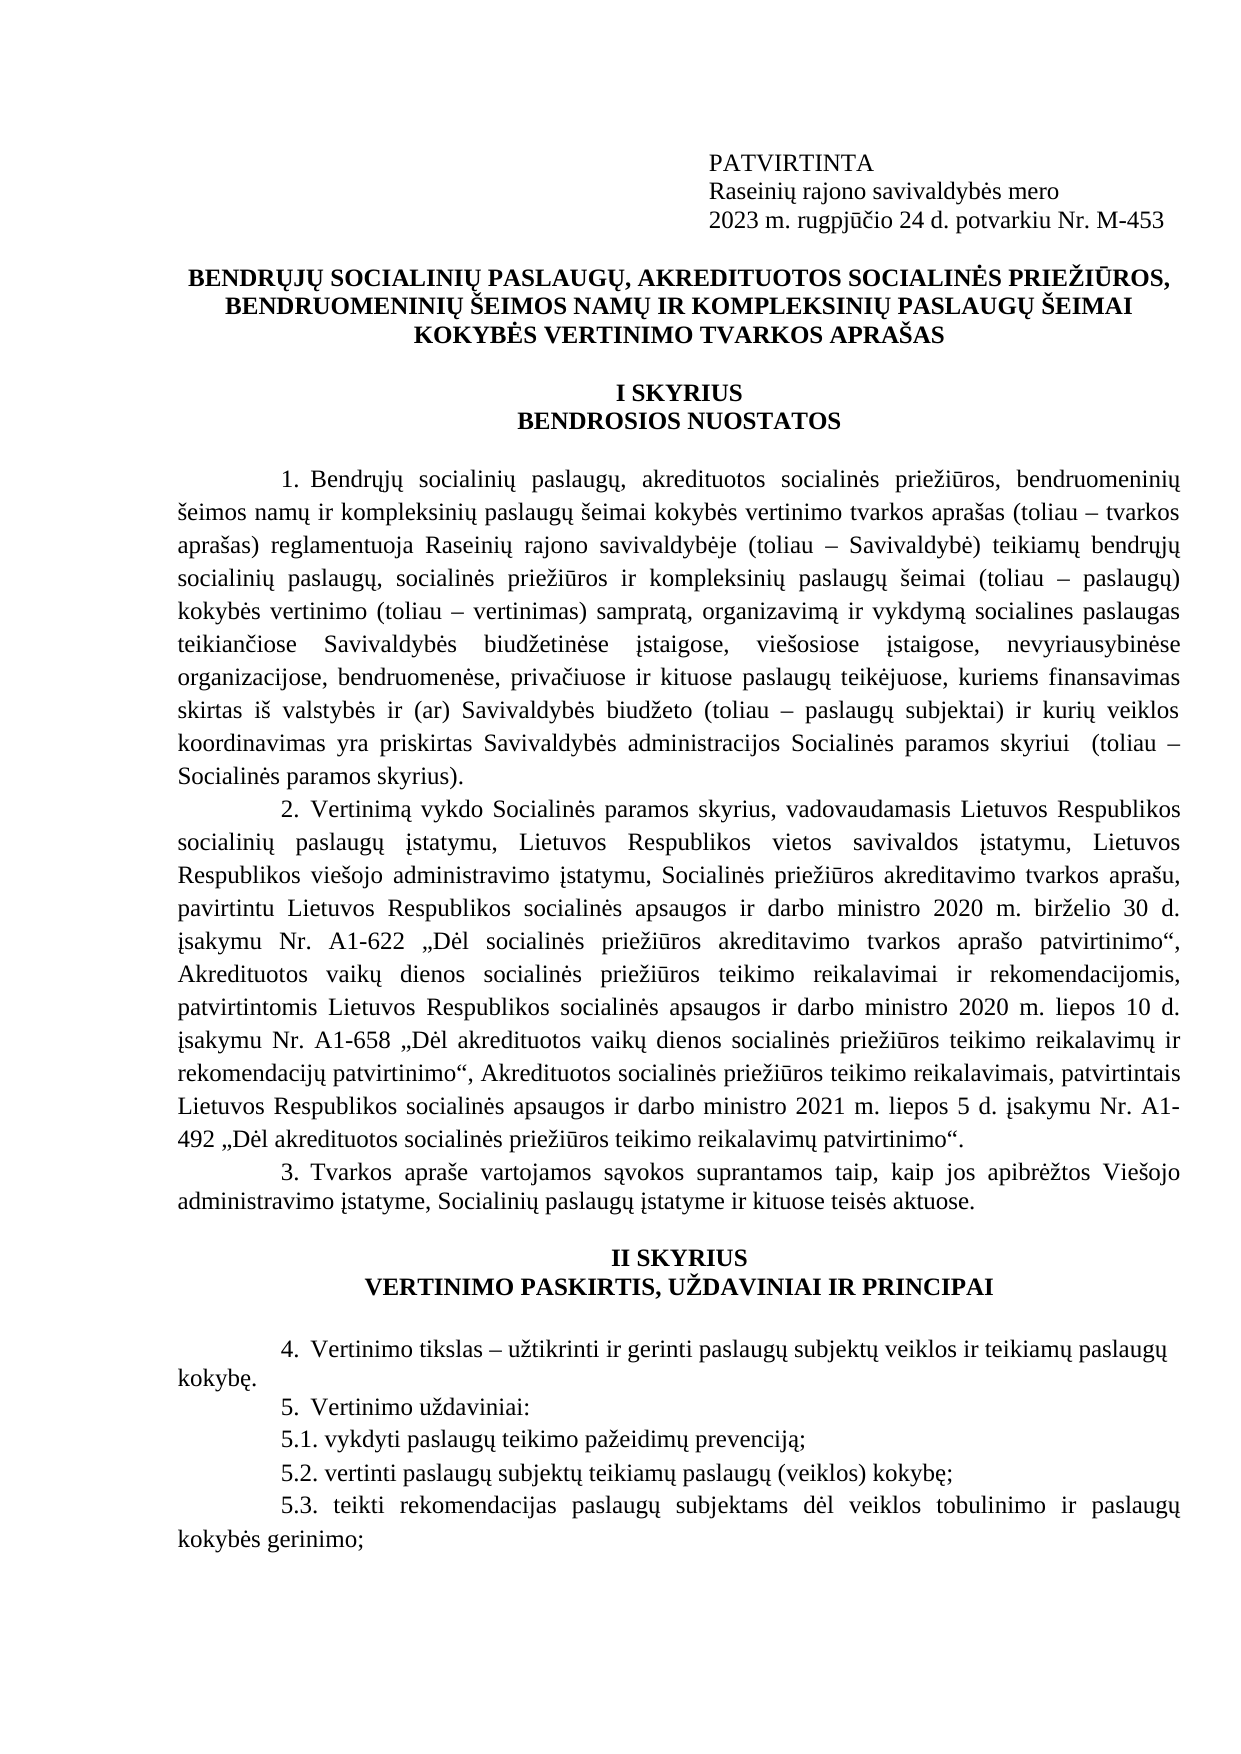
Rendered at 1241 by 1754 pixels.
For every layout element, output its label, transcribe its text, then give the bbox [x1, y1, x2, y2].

text 5.3. teikti rekomendacijas paslaugų subjektams dėl veiklos tobulinimo ir paslaugų kokybės gerinimo; [177, 1491, 1181, 1552]
text 5.1. vykdyti paslaugų teikimo pažeidimų prevenciją; [281, 1424, 1181, 1453]
text BENDROSIOS NUOSTATOS [177, 406, 1181, 435]
text 5.2. vertinti paslaugų subjektų teikiamų paslaugų (veiklos) kokybę; [177, 1458, 1181, 1486]
text 4. Vertinimo tikslas – užtikrinti ir gerinti paslaugų subjektų veiklos ir teikiamų paslaugų kokybę. [177, 1334, 1181, 1392]
text BENDRŲJŲ SOCIALINIŲ PASLAUGŲ, AKREDITUOTOS SOCIALINĖS PRIEŽIŪROS, BENDRUOMENINIŲ ŠEIMOS NAMŲ IR KOMPLEKSINIŲ PASLAUGŲ ŠEIMAI KOKYBĖS VERTINIMO TVARKOS APRAŠAS [177, 263, 1181, 349]
text II SKYRIUS [177, 1243, 1181, 1272]
text 5. Vertinimo uždaviniai: [281, 1392, 1181, 1420]
text 1. Bendrųjų socialinių paslaugų, akredituotos socialinės priežiūros, bendruomeninių šeimos namų ir kompleksinių paslaugų šeimai kokybės vertinimo tvarkos aprašas (toliau – tvarkos aprašas) reglamentuoja Raseinių rajono savivaldybėje (toliau – Savivaldybė) teikiamų bendrųjų socialinių paslaugų, socialinės priežiūros ir kompleksinių paslaugų šeimai (toliau – paslaugų) kokybės vertinimo (toliau – vertinimas) sampratą, organizavimą ir vykdymą socialines paslaugas teikiančiose Savivaldybės biudžetinėse įstaigose, viešosiose įstaigose, nevyriausybinėse organizacijose, bendruomenėse, privačiuose ir kituose paslaugų teikėjuose, kuriems finansavimas skirtas iš valstybės ir (ar) Savivaldybės biudžeto (toliau – paslaugų subjektai) ir kurių veiklos koordinavimas yra priskirtas Savivaldybės administracijos Socialinės paramos skyriui (toliau – Socialinės paramos skyrius). [177, 464, 1181, 790]
text PATVIRTINTA [177, 148, 1181, 176]
text I SKYRIUS [177, 378, 1181, 406]
text VERTINIMO paskirtis, uždaviniai ir principai [177, 1272, 1181, 1301]
text 2. Vertinimą vykdo Socialinės paramos skyrius, vadovaudamasis Lietuvos Respublikos socialinių paslaugų įstatymu, Lietuvos Respublikos vietos savivaldos įstatymu, Lietuvos Respublikos viešojo administravimo įstatymu, Socialinės priežiūros akreditavimo tvarkos aprašu, pavirtintu Lietuvos Respublikos socialinės apsaugos ir darbo ministro 2020 m. birželio 30 d. įsakymu Nr. A1-622 „Dėl socialinės priežiūros akreditavimo tvarkos aprašo patvirtinimo“, Akredituotos vaikų dienos socialinės priežiūros teikimo reikalavimai ir rekomendacijomis, patvirtintomis Lietuvos Respublikos socialinės apsaugos ir darbo ministro 2020 m. liepos 10 d. įsakymu Nr. A1-658 „Dėl akredituotos vaikų dienos socialinės priežiūros teikimo reikalavimų ir rekomendacijų patvirtinimo“, Akredituotos socialinės priežiūros teikimo reikalavimais, patvirtintais Lietuvos Respublikos socialinės apsaugos ir darbo ministro 2021 m. liepos 5 d. įsakymu Nr. A1-492 „Dėl akredituotos socialinės priežiūros teikimo reikalavimų patvirtinimo“. [177, 794, 1181, 1153]
text Raseinių rajono savivaldybės mero [177, 176, 1181, 205]
text 2023 m. rugpjūčio 24 d. potvarkiu Nr. M-453 [177, 205, 1181, 234]
text 3. Tvarkos apraše vartojamos sąvokos suprantamos taip, kaip jos apibrėžtos Viešojo administravimo įstatyme, Socialinių paslaugų įstatyme ir kituose teisės aktuose. [177, 1157, 1181, 1215]
